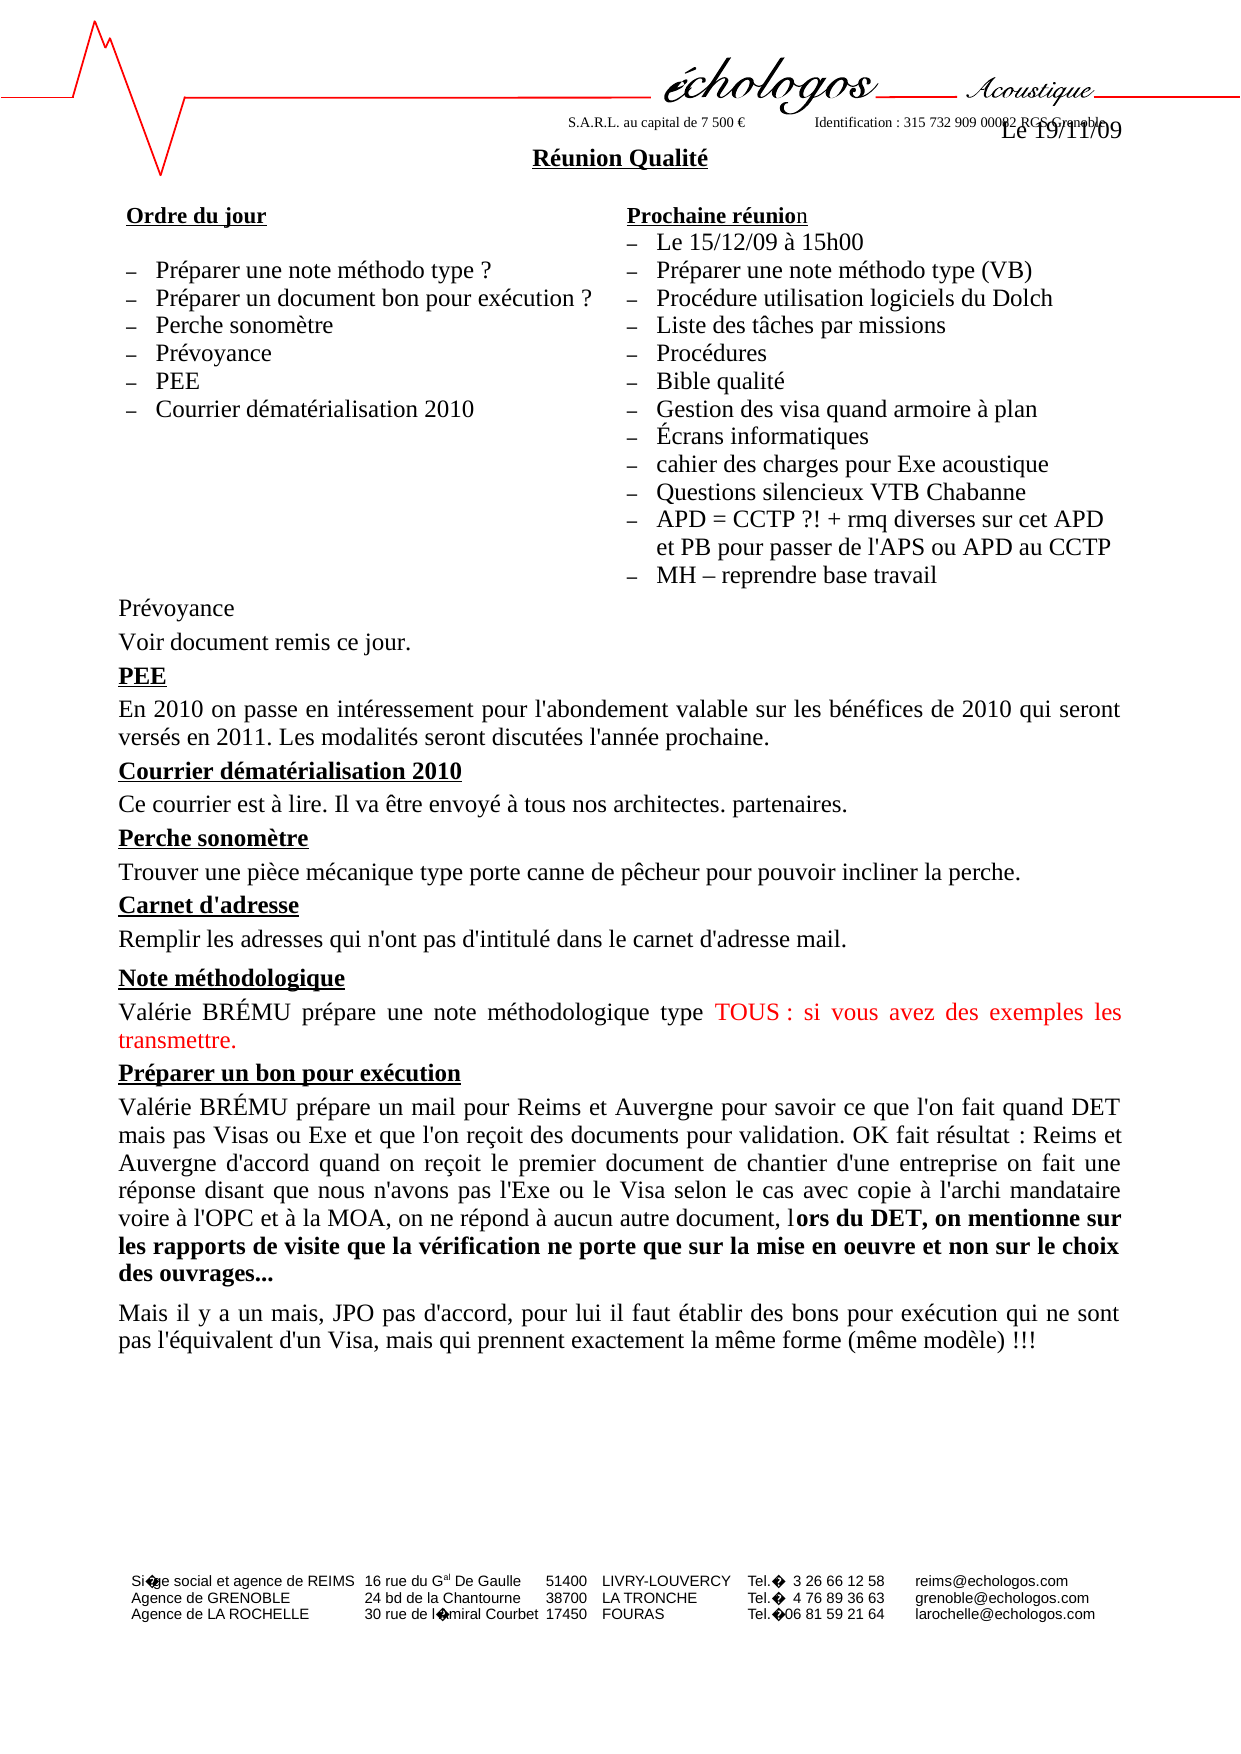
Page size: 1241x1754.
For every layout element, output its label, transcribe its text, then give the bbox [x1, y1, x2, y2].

text Carnet d'adresse [118, 891, 1122, 919]
text Voir document remis ce jour. [118, 628, 1122, 656]
title [118, 144, 158, 172]
title [151, 144, 169, 171]
text Prévoyance [118, 594, 1122, 622]
text Courrier dématérialisation 2010 [118, 757, 1122, 784]
title [118, 116, 147, 144]
text Perche sonomètre [118, 824, 1122, 852]
title Le 19/11/09 [172, 116, 1122, 144]
text Ce courrier est à lire. Il va être envoyé à tous nos architectes. partenaires. [118, 791, 1122, 818]
text Note méthodologique [118, 964, 1122, 992]
text Remplir les adresses qui n'ont pas d'intitulé dans le carnet d'adresse mail. [118, 925, 1122, 953]
text En 2010 on passe en intéressement pour l'abondement valable sur les bénéfices de 2010 qui seront versés en 2011. Les modalités seront discutées l'année prochaine. [118, 696, 1122, 751]
text Mais il y a un mais, JPO pas d'accord, pour lui il faut établir des bons pour exécution qui ne sont pas l'équivalent d'un Visa, mais qui prennent exactement la même forme (même modèle) !!! [118, 1299, 1122, 1354]
table_header Ordre du jour [119, 197, 619, 228]
title [140, 116, 177, 144]
title Réunion Qualité [163, 144, 1122, 172]
table_header Prochaine réunion [619, 197, 1122, 228]
text Trouver une pièce mécanique type porte canne de pêcheur pour pouvoir incliner la perche. [118, 858, 1122, 886]
table_cell Le 15/12/09 à 15h00 Préparer une note méthodo type (VB) Procédure utilisation logiciels du Dolch Liste des tâches par missions Procédures Bible qualité Gestion des visa quand armoire à plan Écrans informatiques cahier des charges pour Exe acoustique Questions silencieux VTB Chabanne APD = CCTP ?! + rmq diverses sur cet APD et PB pour passer de l'APS ou APD au CCTP MH – reprendre base travail [619, 229, 1122, 589]
text Valérie BRÉMU prépare une note méthodologique type TOUS : si vous avez des exemples les transmettre. [118, 998, 1122, 1054]
text Valérie BRÉMU prépare un mail pour Reims et Auvergne pour savoir ce que l'on fait quand DET mais pas Visas ou Exe et que l'on reçoit des documents pour validation. OK fait résultat : Reims et Auvergne d'accord quand on reçoit le premier document de chantier d'une entreprise on fait une réponse disant que nous n'avons pas l'Exe ou le Visa selon le cas avec copie à l'archi mandataire voire à l'OPC et à la MOA, on ne répond à aucun autre document, lors du DET, on mentionne sur les rapports de visite que la vérification ne porte que sur la mise en oeuvre et non sur le choix des ouvrages... [118, 1093, 1122, 1287]
table_cell Préparer une note méthodo type ? Préparer un document bon pour exécution ? Perche sonomètre Prévoyance PEE Courrier dématérialisation 2010 [119, 229, 619, 589]
text PEE [118, 662, 1122, 689]
text Préparer un bon pour exécution [118, 1059, 1122, 1087]
